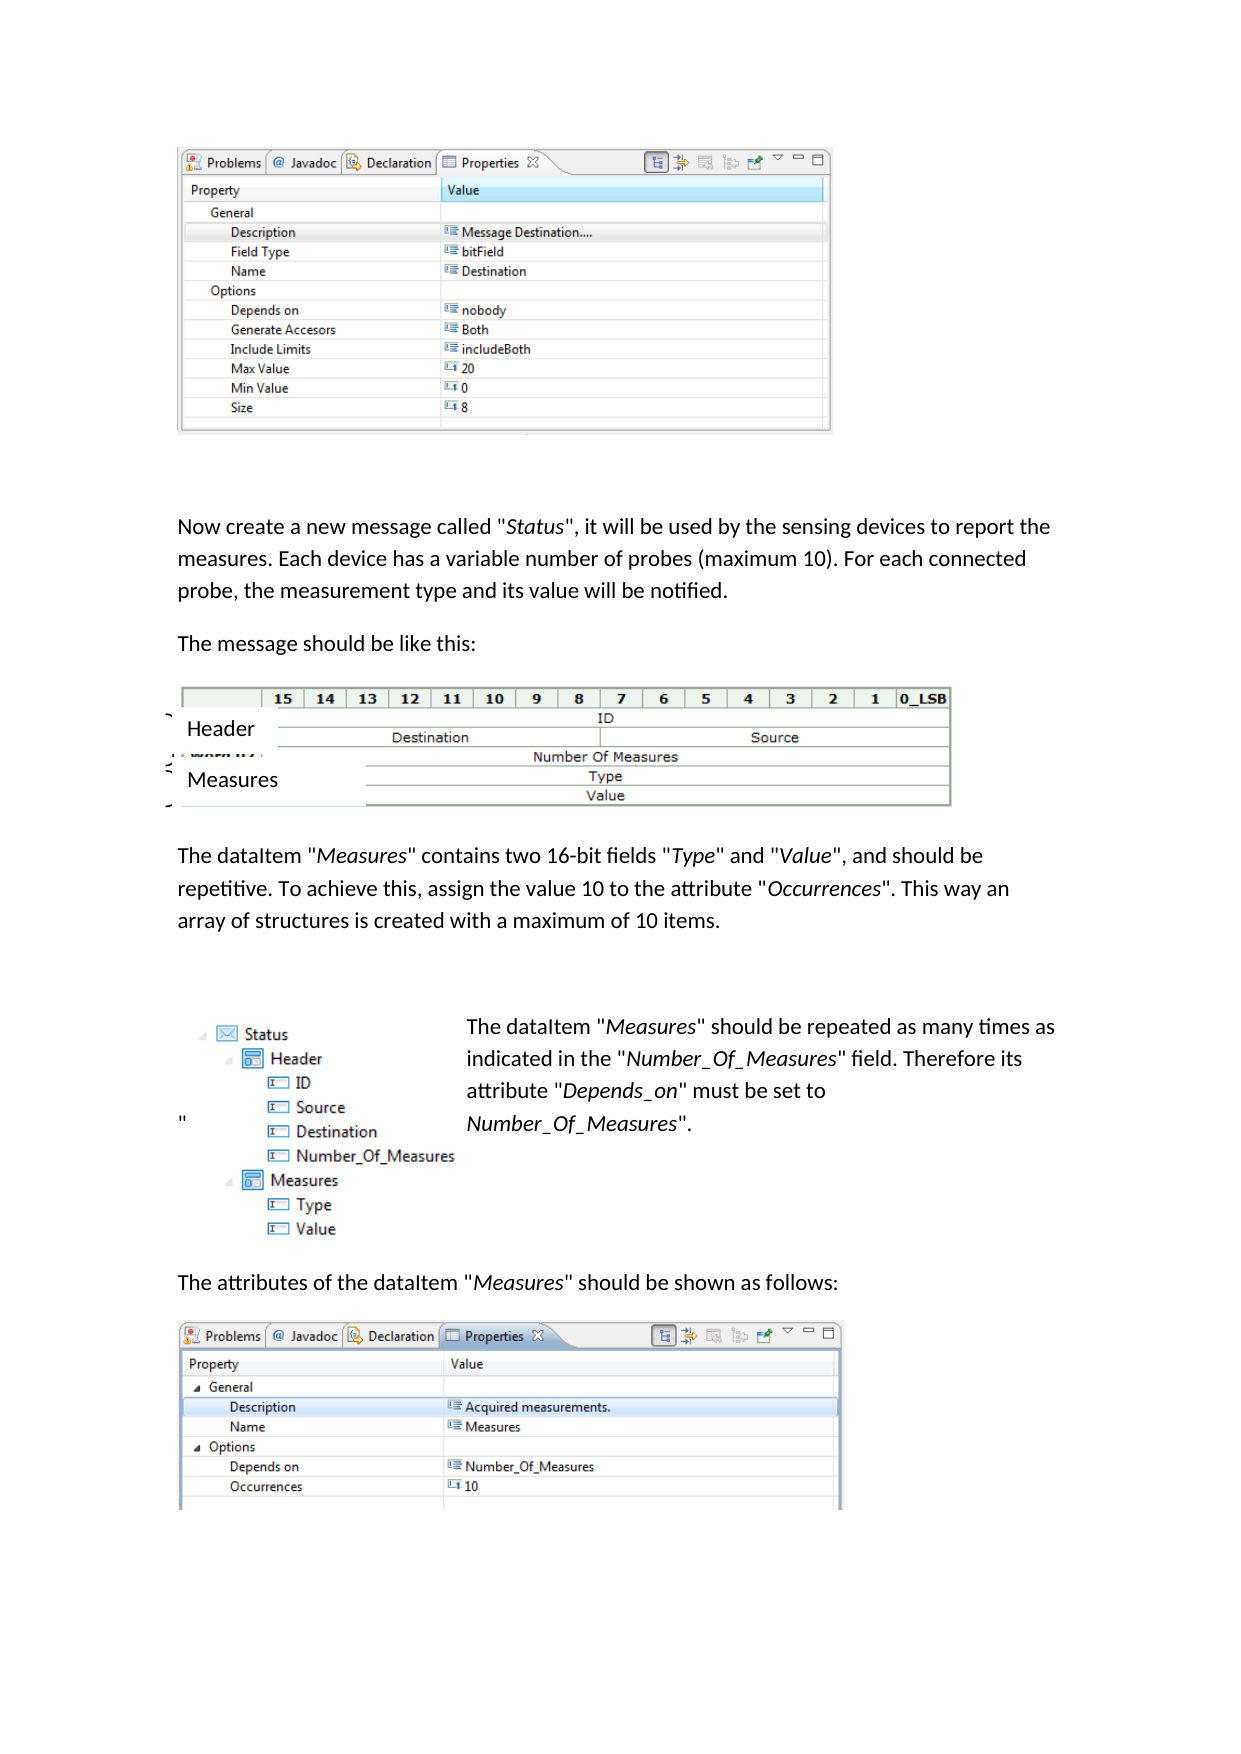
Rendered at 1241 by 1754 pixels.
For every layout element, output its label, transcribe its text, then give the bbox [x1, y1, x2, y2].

text Header [187, 714, 263, 742]
text The attributes of the dataItem "Measures" should be shown as follows: [177, 1268, 1063, 1296]
text The dataItem "Measures" contains two 16-bit fields "Type" and "Value", and should be repetitive. To achieve this, assign the value 10 to the attribute "Occurrences". This way an array of structures is created with a maximum of 10 items. [177, 842, 1063, 934]
text Now create a new message called "Status", it will be used by the sensing devices to report the measures. Each device has a variable number of probes (maximum 10). For each connected probe, the measurement type and its value will be notified. [177, 512, 1063, 604]
text The dataItem "Measures" should be repeated as many times as indicated in the "Number_Of_Measures" field. Therefore its attribute "Depends_on" must be set to "Number_Of_Measures". [177, 1012, 1063, 1137]
text Measures [187, 765, 351, 793]
text The message should be like this: [177, 629, 1063, 658]
